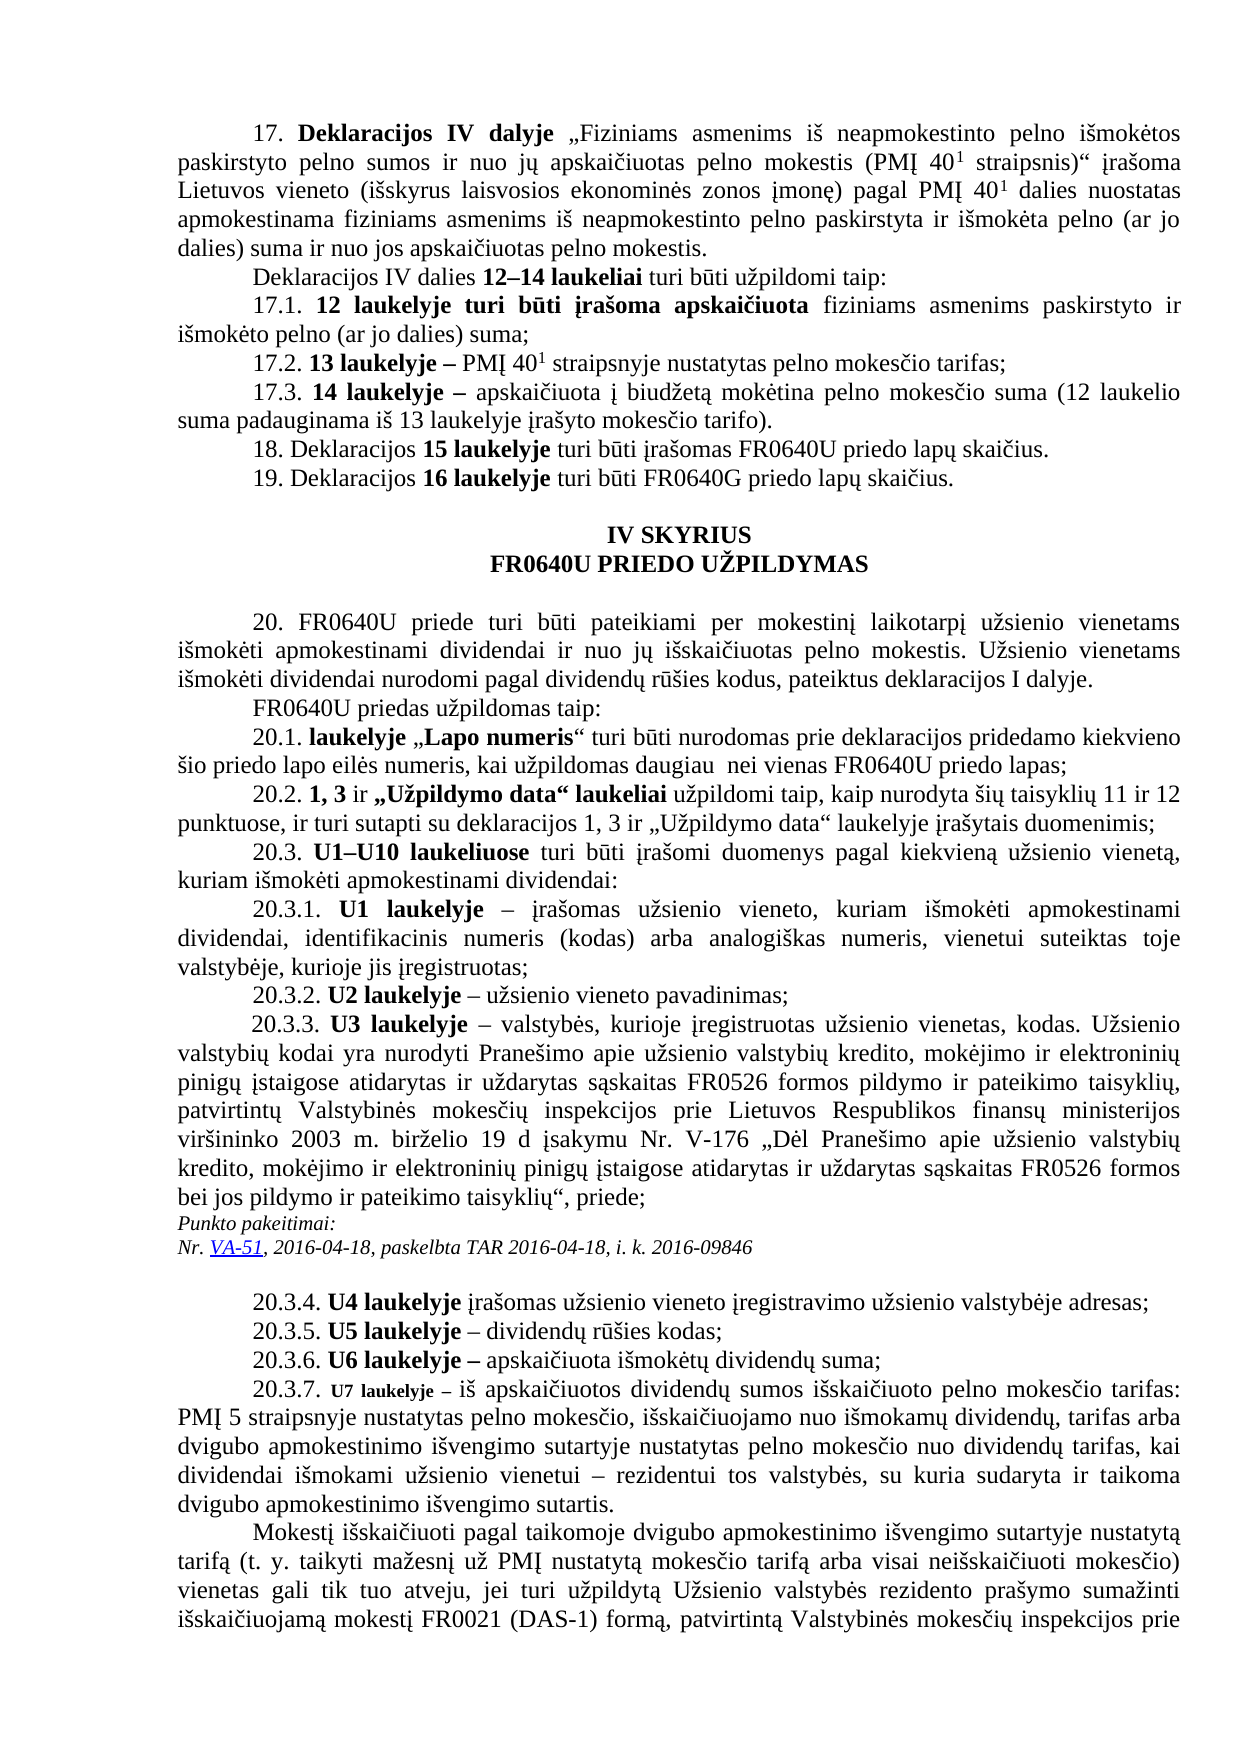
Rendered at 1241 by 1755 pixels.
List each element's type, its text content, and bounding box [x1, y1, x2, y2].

text 17.3. 14 laukelyje – apskaičiuota į biudžetą mokėtina pelno mokesčio suma (12 laukelio suma padauginama iš 13 laukelyje įrašyto mokesčio tarifo). [177, 377, 1181, 434]
text 20.3.5. U5 laukelyje – dividendų rūšies kodas; [177, 1316, 1181, 1345]
text 19. Deklaracijos 16 laukelyje turi būti FR0640G priedo lapų skaičius. [177, 463, 1181, 492]
text 20.3.7. U7 laukelyje – iš apskaičiuotos dividendų sumos išskaičiuoto pelno mokesčio tarifas: PMĮ 5 straipsnyje nustatytas pelno mokesčio, išskaičiuojamo nuo išmokamų dividendų, tarifas arba dvigubo apmokestinimo išvengimo sutartyje nustatytas pelno mokesčio nuo dividendų tarifas, kai dividendai išmokami užsienio vienetui – rezidentui tos valstybės, su kuria sudaryta ir taikoma dvigubo apmokestinimo išvengimo sutartis. [177, 1374, 1181, 1517]
text 20.3. U1–U10 laukeliuose turi būti įrašomi duomenys pagal kiekvieną užsienio vienetą, kuriam išmokėti apmokestinami dividendai: [177, 837, 1181, 894]
text Deklaracijos IV dalies 12–14 laukeliai turi būti užpildomi taip: [177, 262, 1181, 291]
text 20.3.4. U4 laukelyje įrašomas užsienio vieneto įregistravimo užsienio valstybėje adresas; [177, 1287, 1181, 1316]
text 20.3.1. U1 laukelyje – įrašomas užsienio vieneto, kuriam išmokėti apmokestinami dividendai, identifikacinis numeris (kodas) arba analogiškas numeris, vienetui suteiktas toje valstybėje, kurioje jis įregistruotas; [177, 894, 1181, 981]
text IV SKYRIUS [177, 521, 1181, 549]
text 17. Deklaracijos IV dalyje „Fiziniams asmenims iš neapmokestinto pelno išmokėtos paskirstyto pelno sumos ir nuo jų apskaičiuotas pelno mokestis (PMĮ 401 straipsnis)“ įrašoma Lietuvos vieneto (išskyrus laisvosios ekonominės zonos įmonę) pagal PMĮ 401 dalies nuostatas apmokestinama fiziniams asmenims iš neapmokestinto pelno paskirstyta ir išmokėta pelno (ar jo dalies) suma ir nuo jos apskaičiuotas pelno mokestis. [177, 118, 1181, 262]
text 18. Deklaracijos 15 laukelyje turi būti įrašomas FR0640U priedo lapų skaičius. [177, 434, 1181, 463]
text 17.2. 13 laukelyje – PMĮ 401 straipsnyje nustatytas pelno mokesčio tarifas; [177, 348, 1181, 377]
text 20. FR0640U priede turi būti pateikiami per mokestinį laikotarpį užsienio vienetams išmokėti apmokestinami dividendai ir nuo jų išskaičiuotas pelno mokestis. Užsienio vienetams išmokėti dividendai nurodomi pagal dividendų rūšies kodus, pateiktus deklaracijos I dalyje. [177, 607, 1181, 693]
text Nr. VA-51, 2016-04-18, paskelbta TAR 2016-04-18, i. k. 2016-09846 [177, 1235, 1181, 1259]
text Mokestį išskaičiuoti pagal taikomoje dvigubo apmokestinimo išvengimo sutartyje nustatytą tarifą (t. y. taikyti mažesnį už PMĮ nustatytą mokesčio tarifą arba visai neišskaičiuoti mokesčio) vienetas gali tik tuo atveju, jei turi užpildytą Užsienio valstybės rezidento prašymo sumažinti išskaičiuojamą mokestį FR0021 (DAS-1) formą, patvirtintą Valstybinės mokesčių inspekcijos prie [177, 1517, 1181, 1632]
text 20.3.2. U2 laukelyje – užsienio vieneto pavadinimas; [177, 981, 1181, 1009]
text 20.3.6. U6 laukelyje – apskaičiuota išmokėtų dividendų suma; [177, 1345, 1181, 1374]
text 20.1. laukelyje „Lapo numeris“ turi būti nurodomas prie deklaracijos pridedamo kiekvieno šio priedo lapo eilės numeris, kai užpildomas daugiau nei vienas FR0640U priedo lapas; [177, 722, 1181, 779]
text FR0640U priedas užpildomas taip: [177, 693, 1181, 722]
text 20.2. 1, 3 ir „Užpildymo data“ laukeliai užpildomi taip, kaip nurodyta šių taisyklių 11 ir 12 punktuose, ir turi sutapti su deklaracijos 1, 3 ir „Užpildymo data“ laukelyje įrašytais duomenimis; [177, 779, 1181, 837]
text 20.3.3. U3 laukelyje – valstybės, kurioje įregistruotas užsienio vienetas, kodas. Užsienio valstybių kodai yra nurodyti Pranešimo apie užsienio valstybių kredito, mokėjimo ir elektroninių pinigų įstaigose atidarytas ir uždarytas sąskaitas FR0526 formos pildymo ir pateikimo taisyklių, patvirtintų Valstybinės mokesčių inspekcijos prie Lietuvos Respublikos finansų ministerijos viršininko 2003 m. birželio 19 d įsakymu Nr. V-176 „Dėl Pranešimo apie užsienio valstybių kredito, mokėjimo ir elektroninių pinigų įstaigose atidarytas ir uždarytas sąskaitas FR0526 formos bei jos pildymo ir pateikimo taisyklių“, priede; [177, 1009, 1181, 1211]
text Punkto pakeitimai: [177, 1211, 1181, 1235]
text FR0640U PRIEDO UŽPILDYMAS [177, 549, 1181, 578]
text 17.1. 12 laukelyje turi būti įrašoma apskaičiuota fiziniams asmenims paskirstyto ir išmokėto pelno (ar jo dalies) suma; [177, 291, 1181, 348]
